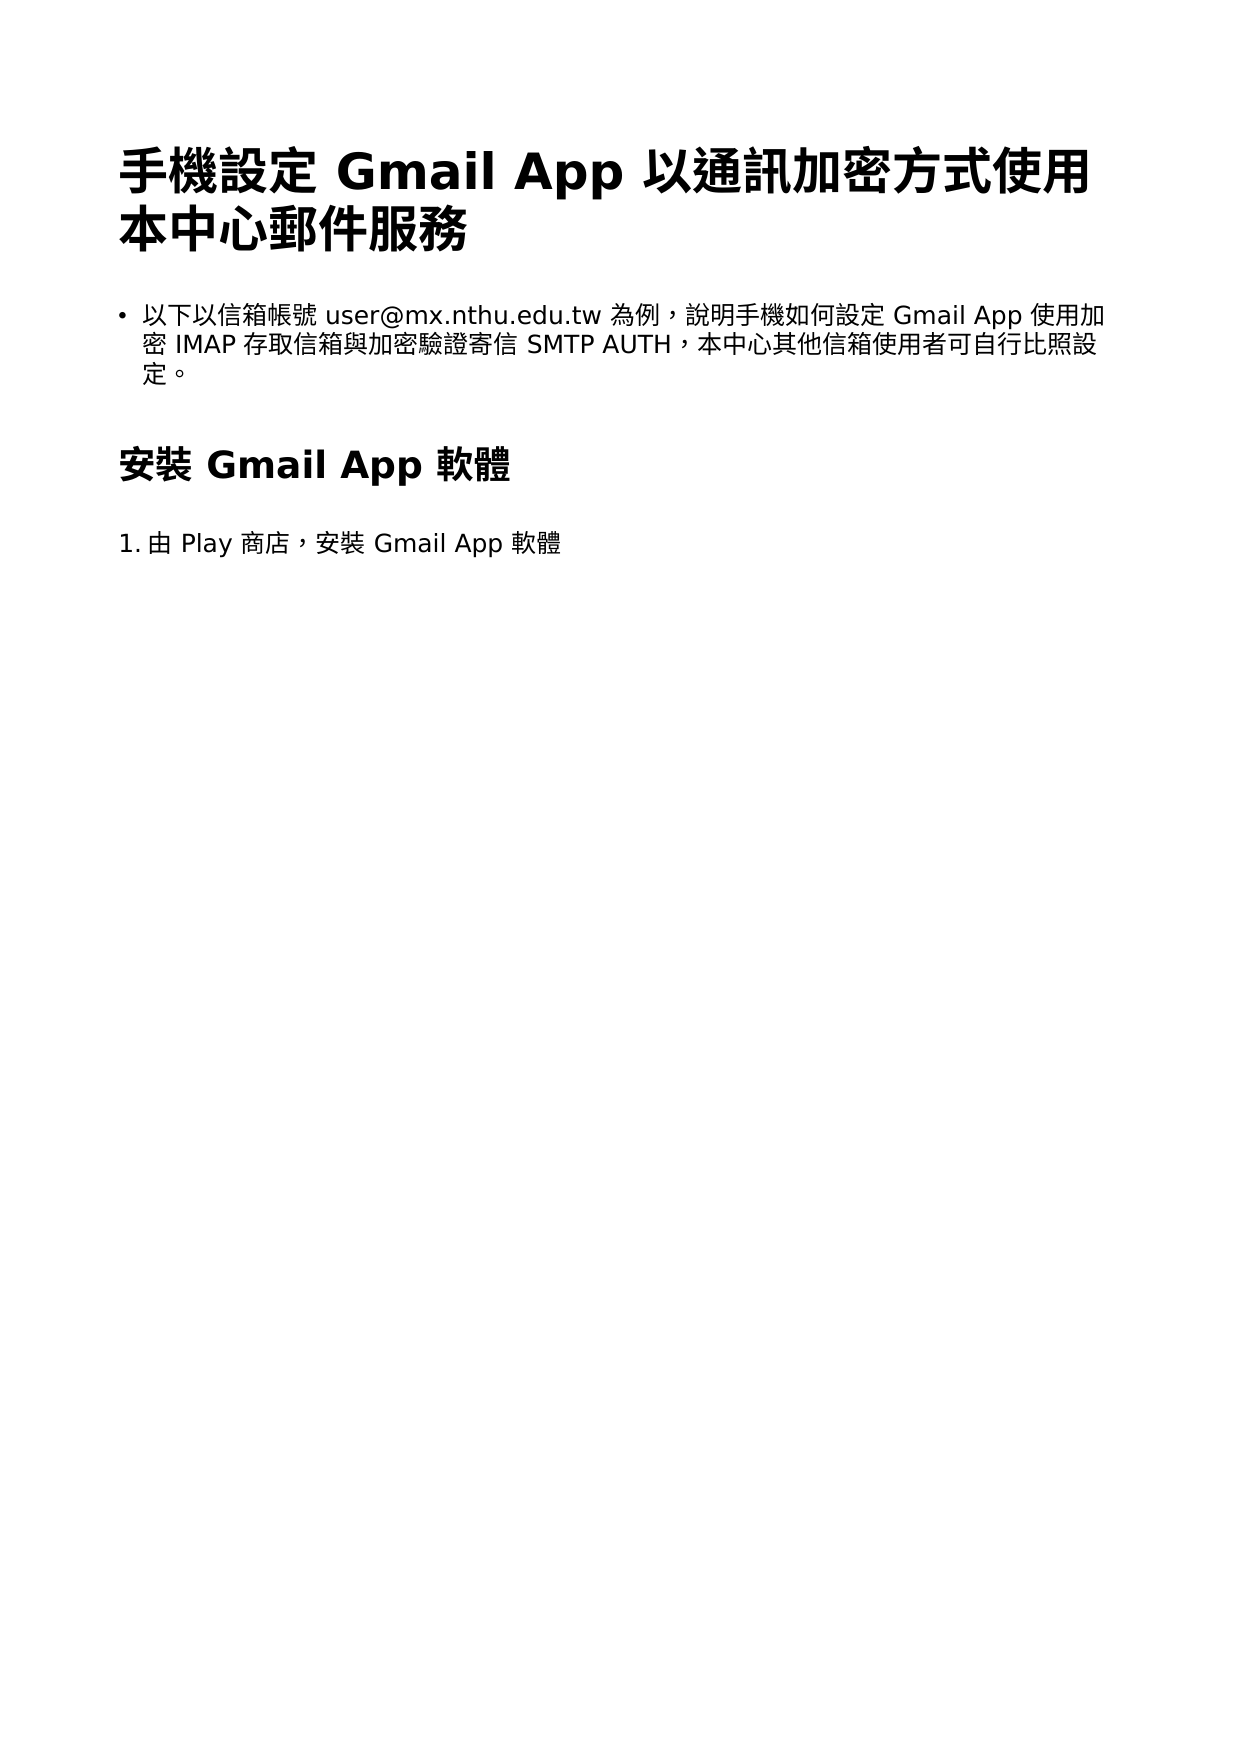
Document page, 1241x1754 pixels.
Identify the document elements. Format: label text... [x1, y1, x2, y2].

list 以下以信箱帳號 user@mx.nthu.edu.tw 為例，說明手機如何設定 Gmail App 使用加密 IMAP 存取信箱與加密驗證寄信 SMTP AUTH，本中心其他信箱使用者可自行比照設定。 [118, 302, 1122, 389]
subtitle 手機設定 Gmail App 以通訊加密方式使用本中心郵件服務 [118, 143, 1122, 259]
subtitle 安裝 Gmail App 軟體 [118, 443, 1122, 487]
list 由 Play 商店，安裝 Gmail App 軟體 [118, 529, 1122, 558]
